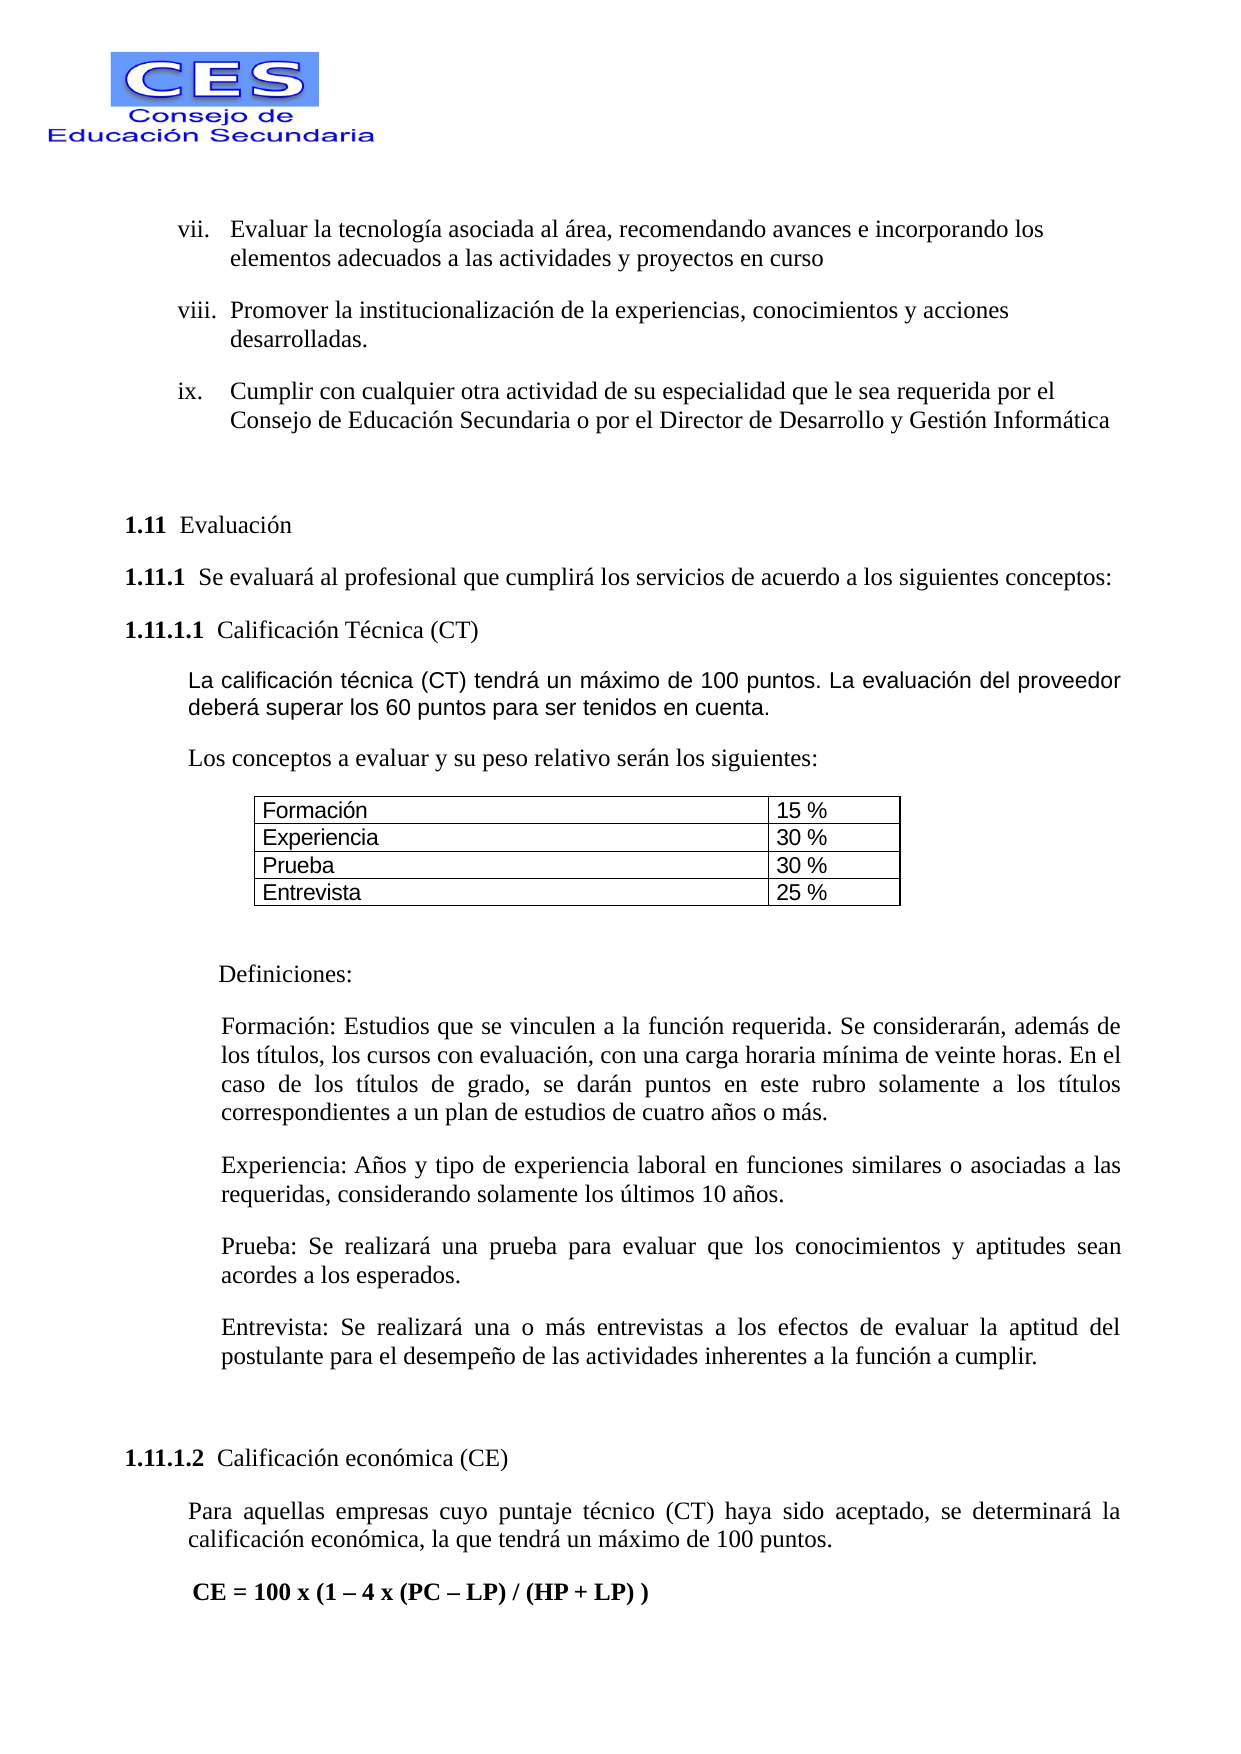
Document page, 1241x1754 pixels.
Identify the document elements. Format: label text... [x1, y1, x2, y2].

list Entrevista: Se realizará una o más entrevistas a los efectos de evaluar la aptitud del postulante para el desempeño de las actividades inherentes a la función a cumplir. [177, 1312, 1122, 1370]
table_cell Prueba [255, 852, 768, 878]
list Para aquellas empresas cuyo puntaje técnico (CT) haya sido aceptado, se determinará la calificación económica, la que tendrá un máximo de 100 puntos. [118, 1496, 1122, 1553]
list Experiencia: Años y tipo de experiencia laboral en funciones similares o asociadas a las requeridas, considerando solamente los últimos 10 años. [177, 1150, 1122, 1207]
list Formación: Estudios que se vinculen a la función requerida. Se considerarán, además de los títulos, los cursos con evaluación, con una carga horaria mínima de veinte horas. En el caso de los títulos de grado, se darán puntos en este rubro solamente a los títulos correspondientes a un plan de estudios de cuatro años o más. [177, 1011, 1122, 1126]
list La calificación técnica (CT) tendrá un máximo de 100 puntos. La evaluación del proveedor deberá superar los 60 puntos para ser tenidos en cuenta. [118, 667, 1122, 720]
table_header 15 % [769, 797, 899, 823]
list Definiciones: [167, 959, 1122, 988]
list Calificación Técnica (CT) [118, 615, 1122, 643]
table_cell Experiencia [255, 824, 768, 851]
text CE = 100 x (1 – 4 x (PC – LP) / (HP + LP) ) [118, 1577, 1122, 1606]
picture [7, 29, 408, 170]
list Evaluar la tecnología asociada al área, recomendando avances e incorporando los elementos adecuados a las actividades y proyectos en curso [177, 214, 1122, 272]
list Se evaluará al profesional que cumplirá los servicios de acuerdo a los siguientes conceptos: [118, 562, 1122, 591]
table_cell 30 % [769, 852, 899, 878]
table_cell 30 % [769, 824, 899, 851]
list Los conceptos a evaluar y su peso relativo serán los siguientes: [118, 743, 1122, 772]
list Promover la institucionalización de la experiencias, conocimientos y acciones desarrolladas. [177, 295, 1122, 353]
list Cumplir con cualquier otra actividad de su especialidad que le sea requerida por el Consejo de Educación Secundaria o por el Director de Desarrollo y Gestión Informática [177, 376, 1122, 434]
table_header Formación [255, 797, 768, 823]
table_cell Entrevista [255, 879, 768, 905]
table_cell 25 % [769, 879, 899, 905]
list Prueba: Se realizará una prueba para evaluar que los conocimientos y aptitudes sean acordes a los esperados. [177, 1231, 1122, 1288]
list Calificación económica (CE) [118, 1443, 1122, 1472]
list Evaluación [118, 510, 1122, 539]
